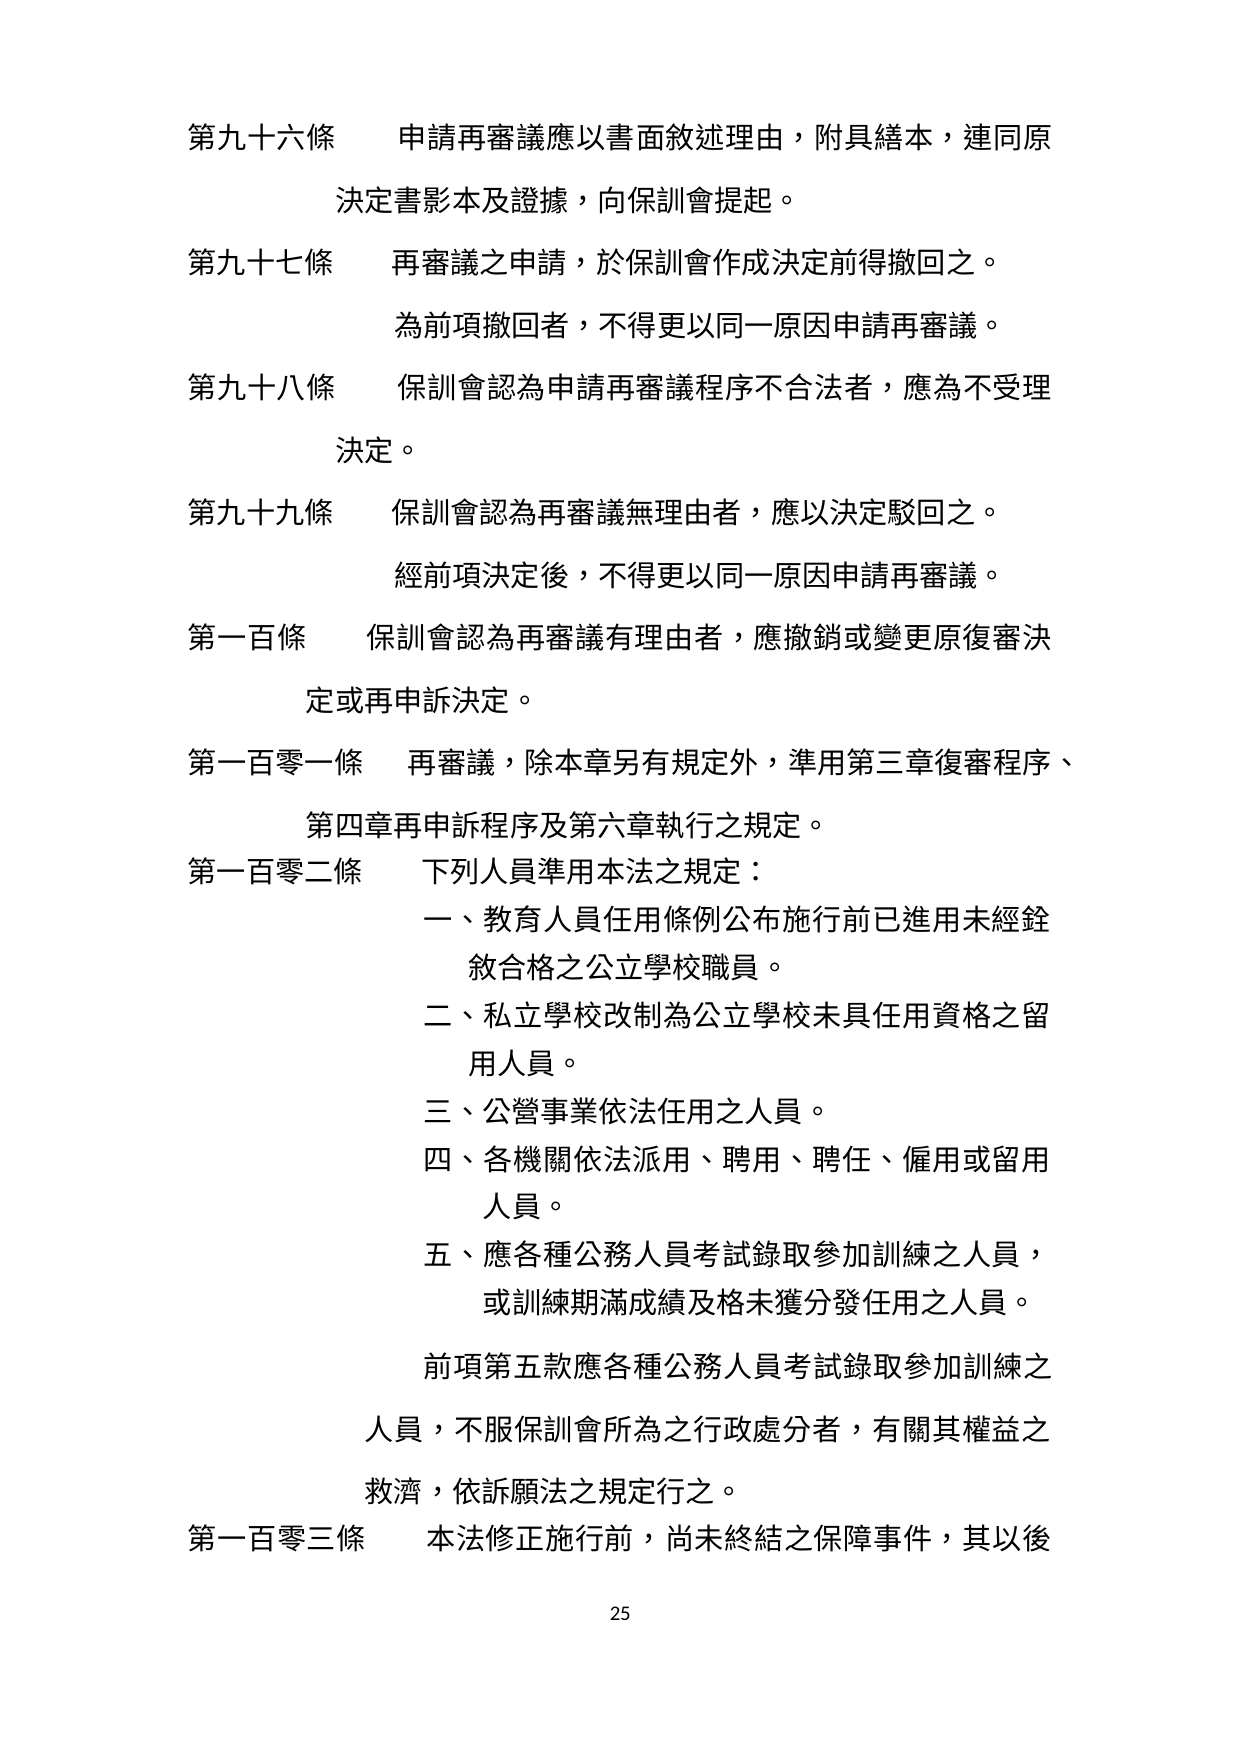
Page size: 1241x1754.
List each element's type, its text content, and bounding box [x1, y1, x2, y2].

text 經前項決定後，不得更以同一原因申請再審議。 [187, 532, 1053, 594]
text 一、教育人員任用條例公布施行前已進用未經銓敘合格之公立學校職員。 [424, 892, 1053, 988]
text 第九十七條 再審議之申請，於保訓會作成決定前得撤回之。 [187, 219, 1053, 282]
text 四、各機關依法派用、聘用、聘任、僱用或留用人員。 [424, 1132, 1053, 1227]
text 三、公營事業依法任用之人員。 [424, 1084, 1053, 1132]
text 第九十六條 申請再審議應以書面敘述理由，附具繕本，連同原決定書影本及證據，向保訓會提起。 [187, 94, 1053, 219]
text 第九十八條 保訓會認為申請再審議程序不合法者，應為不受理決定。 [187, 344, 1053, 469]
text 第一百零二條 下列人員準用本法之規定： [187, 844, 1053, 892]
text 五、應各種公務人員考試錄取參加訓練之人員，或訓練期滿成績及格未獲分發任用之人員。 [424, 1227, 1053, 1323]
text 前項第五款應各種公務人員考試錄取參加訓練之人員，不服保訓會所為之行政處分者，有關其權益之救濟，依訴願法之規定行之。 [364, 1323, 1053, 1511]
text 為前項撤回者，不得更以同一原因申請再審議。 [394, 282, 1053, 344]
text 二、私立學校改制為公立學校未具任用資格之留用人員。 [424, 988, 1053, 1084]
text 第一百零一條 再審議，除本章另有規定外，準用第三章復審程序、第四章再申訴程序及第六章執行之規定。 [187, 719, 1053, 844]
text 第九十九條 保訓會認為再審議無理由者，應以決定駁回之。 [187, 469, 1053, 532]
text 第一百條 保訓會認為再審議有理由者，應撤銷或變更原復審決定或再申訴決定。 [187, 594, 1053, 719]
text 第一百零三條 本法修正施行前，尚未終結之保障事件，其以後 [187, 1511, 1053, 1559]
